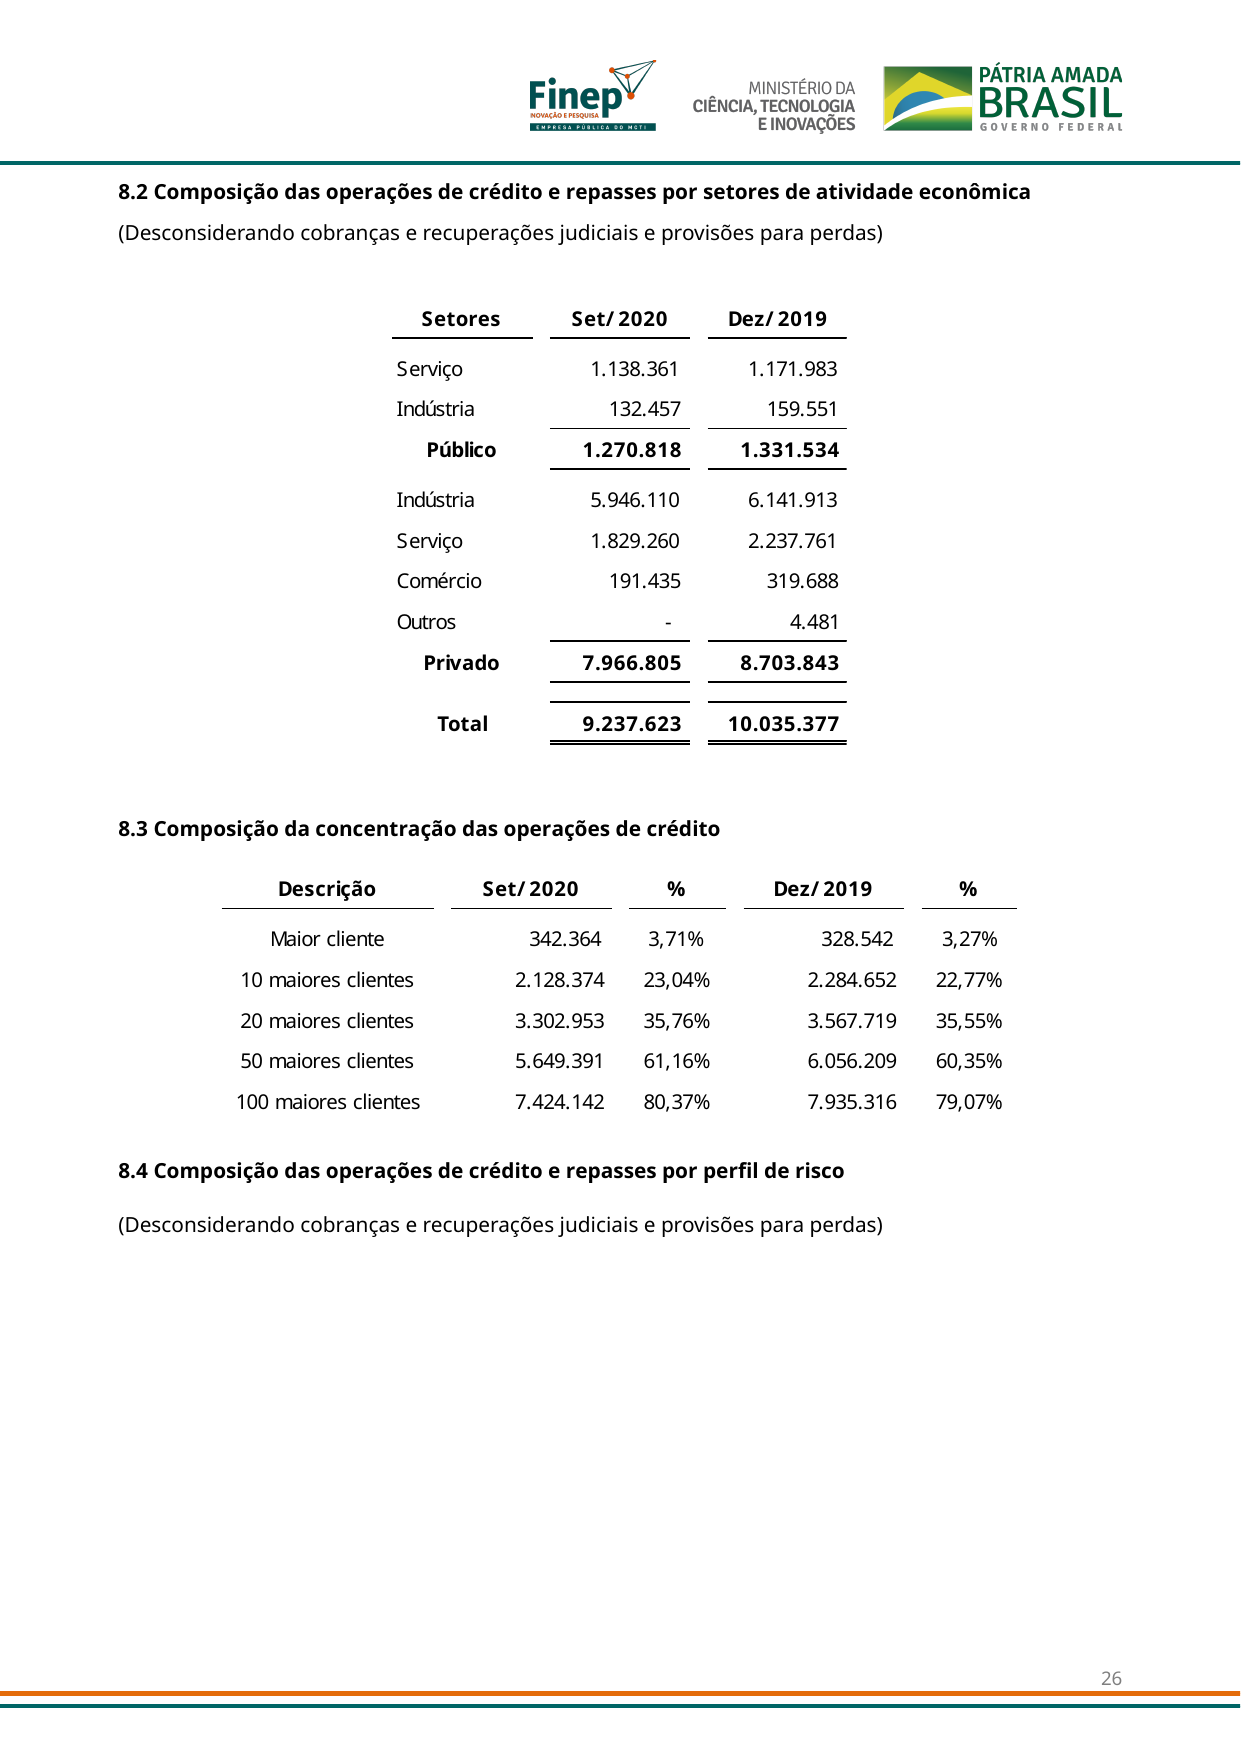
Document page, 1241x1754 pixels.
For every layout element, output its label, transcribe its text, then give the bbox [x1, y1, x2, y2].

picture [530, 60, 1123, 134]
text (Desconsiderando cobranças e recuperações judiciais e provisões para perdas) [118, 218, 1122, 247]
text (Desconsiderando cobranças e recuperações judiciais e provisões para perdas) [118, 1210, 1122, 1238]
subtitle 8.2 Composição das operações de crédito e repasses por setores de atividade econômica [118, 177, 1122, 206]
subtitle 8.3 Composição da concentração das operações de crédito [118, 814, 1122, 842]
subtitle 8.4 Composição das operações de crédito e repasses por perfil de risco [118, 1156, 1122, 1185]
